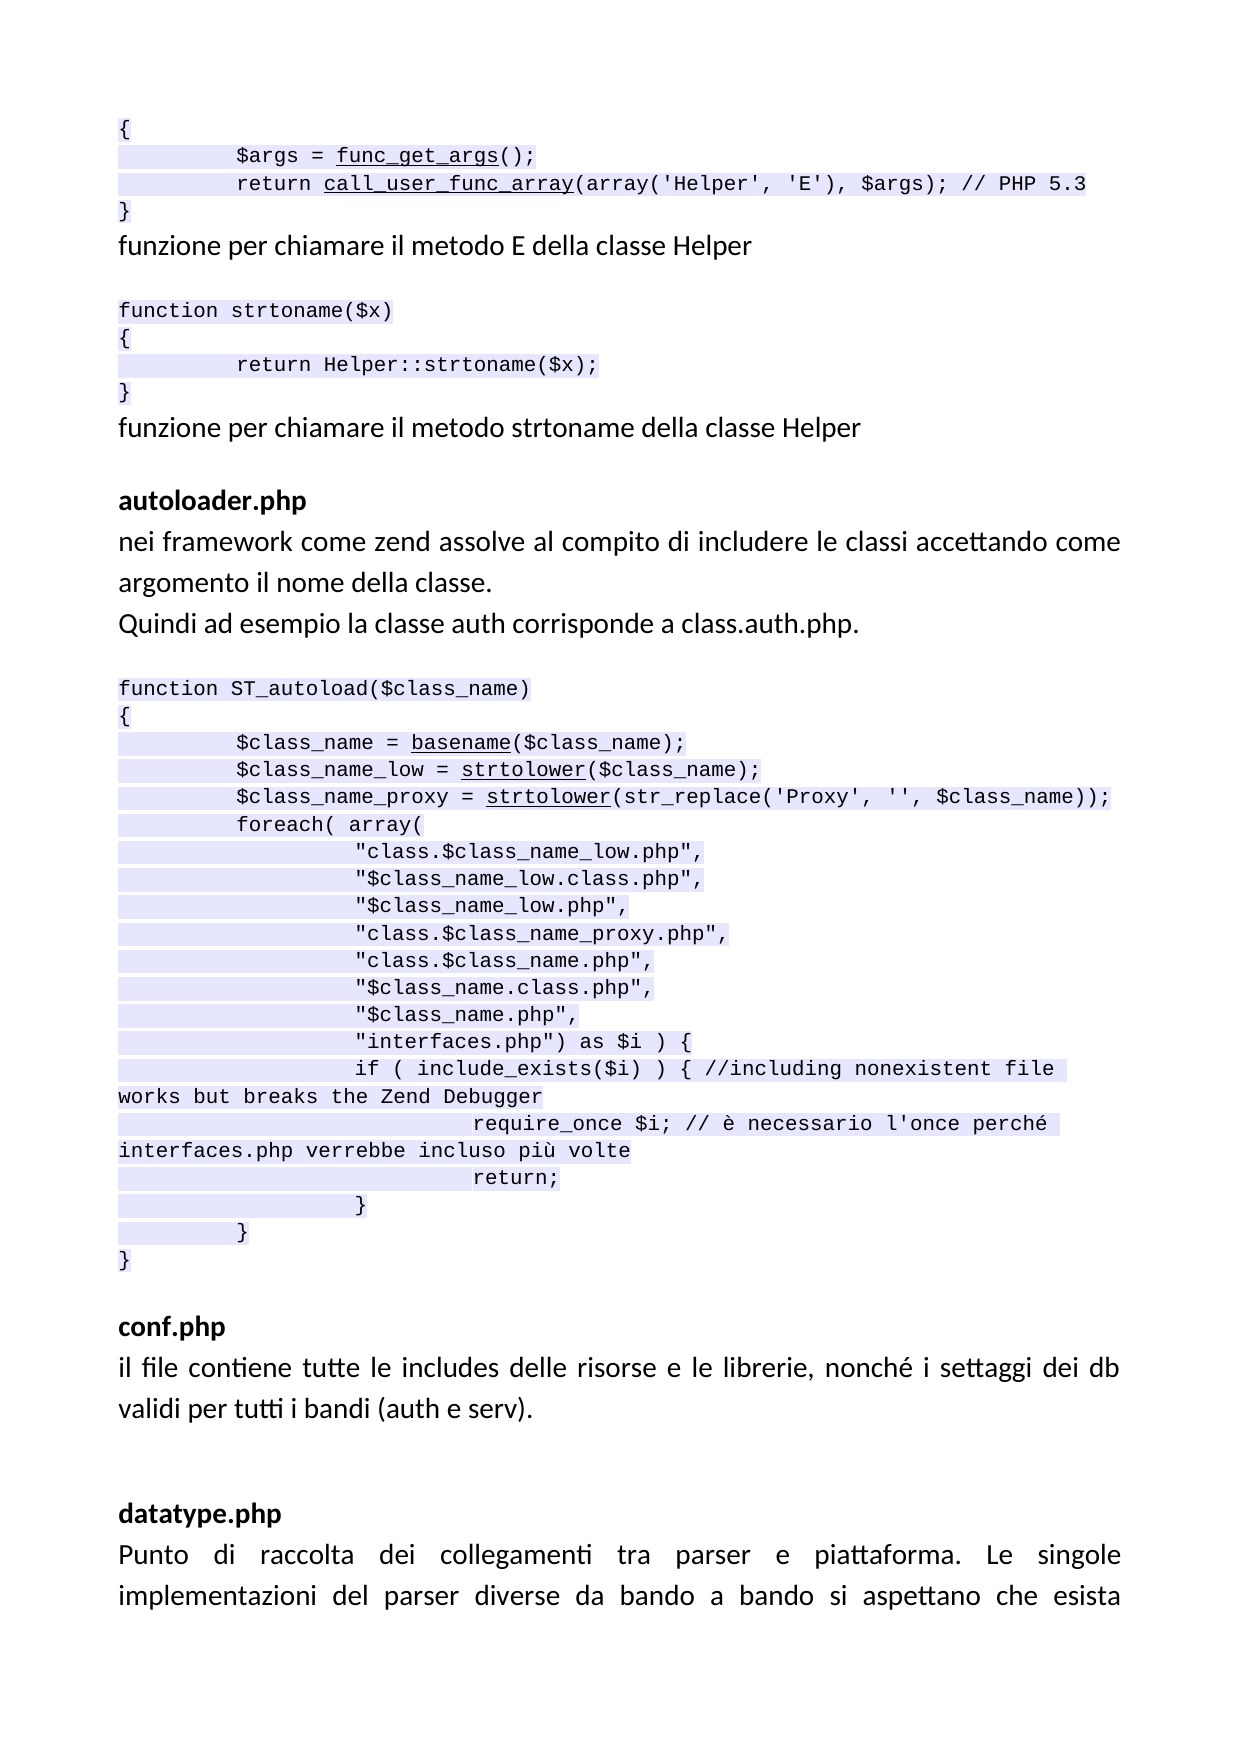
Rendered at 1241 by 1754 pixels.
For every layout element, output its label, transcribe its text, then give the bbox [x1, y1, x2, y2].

text if ( include_exists($i) ) { //including nonexistent file works but breaks the Zend Debugger [118, 1058, 1122, 1109]
text "$class_name_low.class.php", [118, 868, 1122, 892]
text datatype.php [118, 1495, 1122, 1531]
text { [118, 327, 1122, 351]
text { [118, 705, 1122, 729]
text require_once $i; // è necessario l'once perché interfaces.php verrebbe incluso più volte [118, 1113, 1122, 1164]
text $class_name_proxy = strtolower(str_replace('Proxy', '', $class_name)); [118, 787, 1122, 810]
text { [118, 118, 1122, 142]
text funzione per chiamare il metodo strtoname della classe Helper [118, 409, 1122, 444]
text "class.$class_name_proxy.php", [118, 922, 1122, 946]
text } [118, 200, 1122, 223]
text Punto di raccolta dei collegamenti tra parser e piattaforma. Le singole implementazioni del parser diverse da bando a bando si aspettano che esista [118, 1536, 1122, 1613]
text } [118, 1249, 1122, 1272]
text "class.$class_name.php", [118, 950, 1122, 973]
text foreach( array( [118, 814, 1122, 837]
text autoloader.php [118, 482, 1122, 517]
text $class_name_low = strtolower($class_name); [118, 759, 1122, 783]
text "class.$class_name_low.php", [118, 841, 1122, 864]
text conf.php [118, 1308, 1122, 1344]
text "$class_name.class.php", [118, 977, 1122, 1001]
text function ST_autoload($class_name) [118, 678, 1122, 701]
text nei framework come zend assolve al compito di includere le classi accettando come argomento il nome della classe. [118, 523, 1122, 599]
text funzione per chiamare il metodo E della classe Helper [118, 227, 1122, 262]
text "interfaces.php") as $i ) { [118, 1031, 1122, 1055]
text } [118, 1194, 1122, 1218]
text $args = func_get_args(); [118, 145, 1122, 169]
text $class_name = basename($class_name); [118, 732, 1122, 756]
text "$class_name_low.php", [118, 895, 1122, 919]
text function strtoname($x) [118, 300, 1122, 324]
text return call_user_func_array(array('Helper', 'E'), $args); // PHP 5.3 [118, 172, 1122, 196]
text "$class_name.php", [118, 1004, 1122, 1028]
text } [118, 1222, 1122, 1245]
text return Helper::strtoname($x); [118, 354, 1122, 378]
text return; [118, 1167, 1122, 1191]
text Quindi ad esempio la classe auth corrisponde a class.auth.php. [118, 605, 1122, 640]
text il file contiene tutte le includes delle risorse e le librerie, nonché i settaggi dei db validi per tutti i bandi (auth e serv). [118, 1349, 1122, 1426]
text } [118, 382, 1122, 405]
